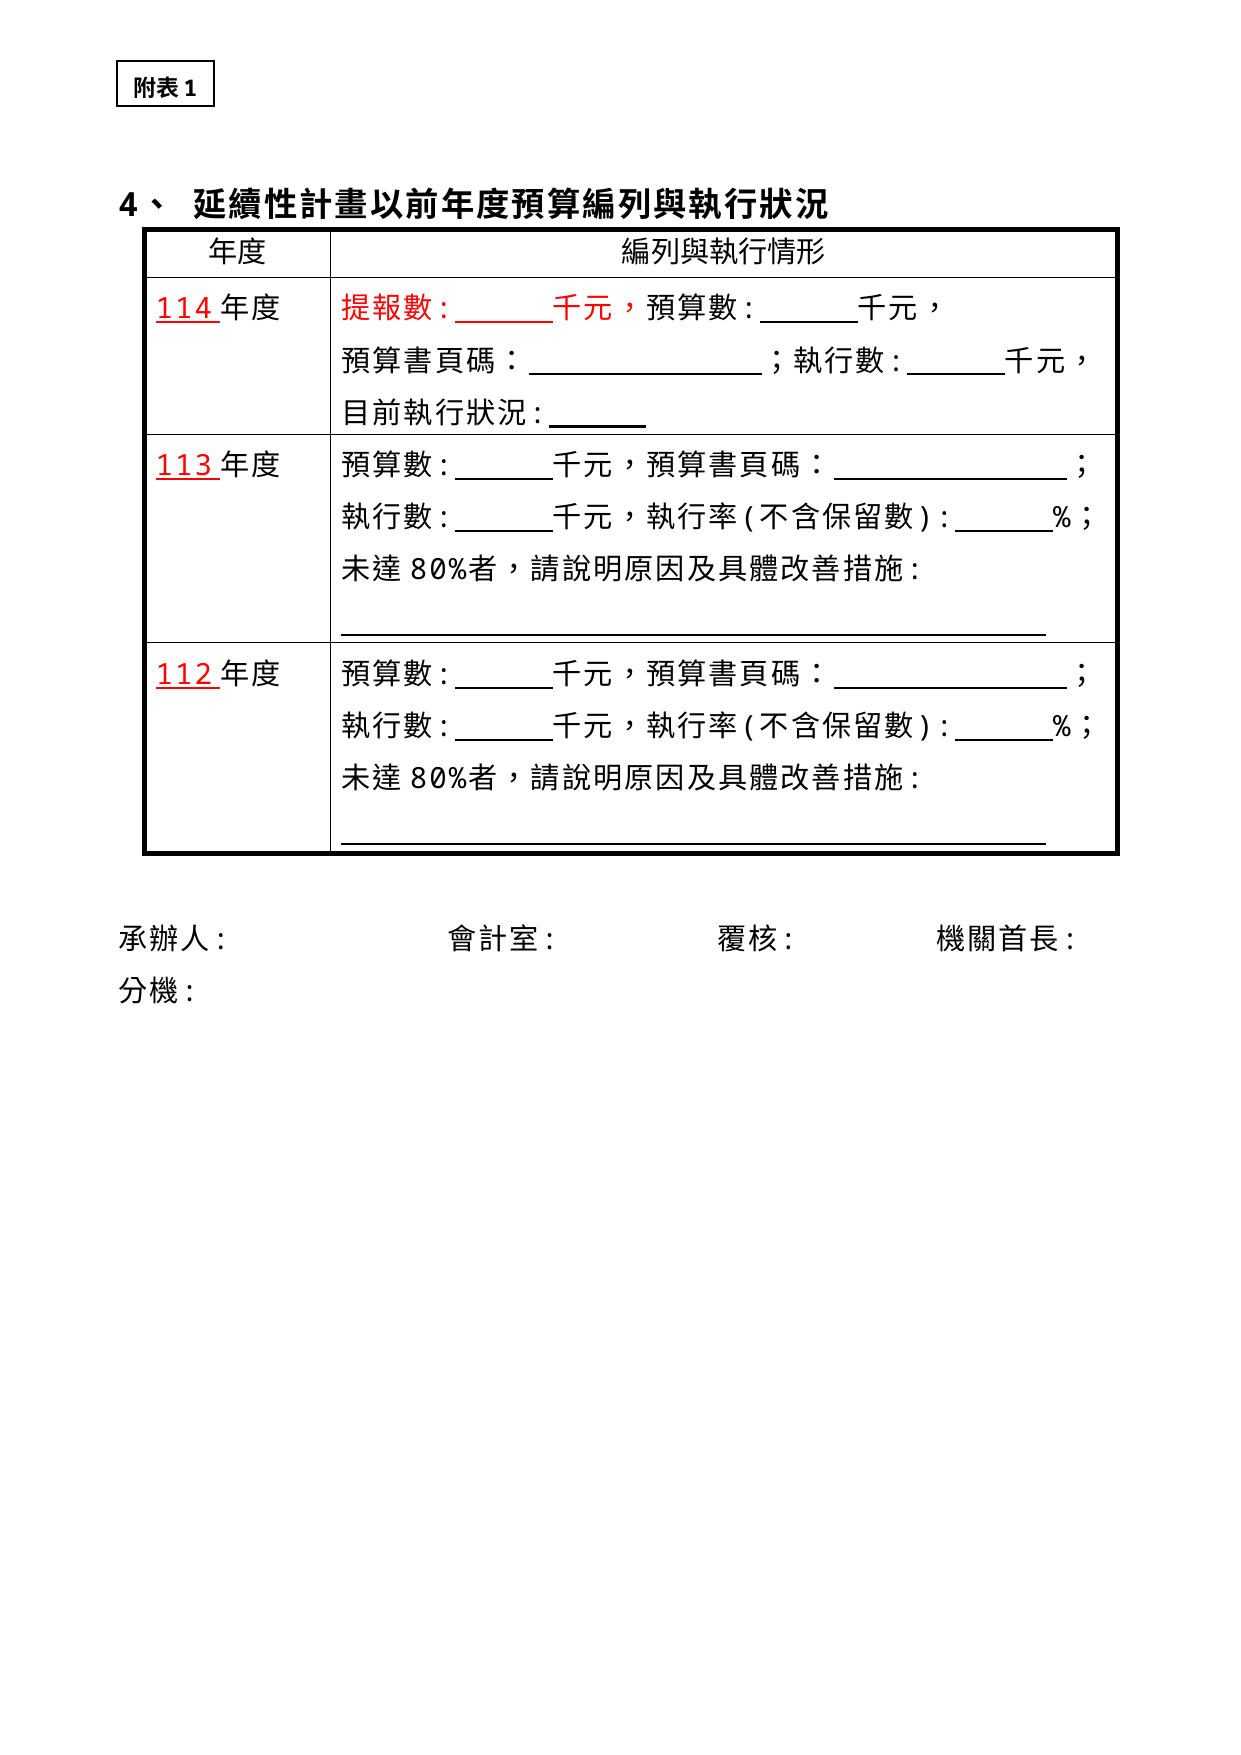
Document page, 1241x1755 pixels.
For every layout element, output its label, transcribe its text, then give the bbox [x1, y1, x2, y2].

table_header 編列與執行情形 [331, 232, 1115, 277]
table_cell 預算數: 千元，預算書頁碼： ； 執行數: 千元，執行率(不含保留數): %； 未達80%者，請說明原因及具體改善措施: [331, 643, 1115, 851]
table_cell 提報數: 千元，預算數: 千元， 預算書頁碼： ；執行數: 千元， 目前執行狀況: [331, 278, 1115, 433]
table_cell 113年度 [147, 435, 330, 642]
table_cell 112年度 [147, 643, 330, 851]
table_cell 114年度 [147, 278, 330, 433]
list 延續性計畫以前年度預算編列與執行狀況 [118, 175, 1122, 227]
text 分機: [118, 960, 1122, 1012]
text 附表1 [133, 70, 198, 97]
table_header 年度 [147, 232, 330, 277]
table_cell 預算數: 千元，預算書頁碼： ； 執行數: 千元，執行率(不含保留數): %； 未達80%者，請說明原因及具體改善措施: [331, 435, 1115, 642]
text 承辦人: 會計室: 覆核: 機關首長: [118, 908, 1122, 960]
